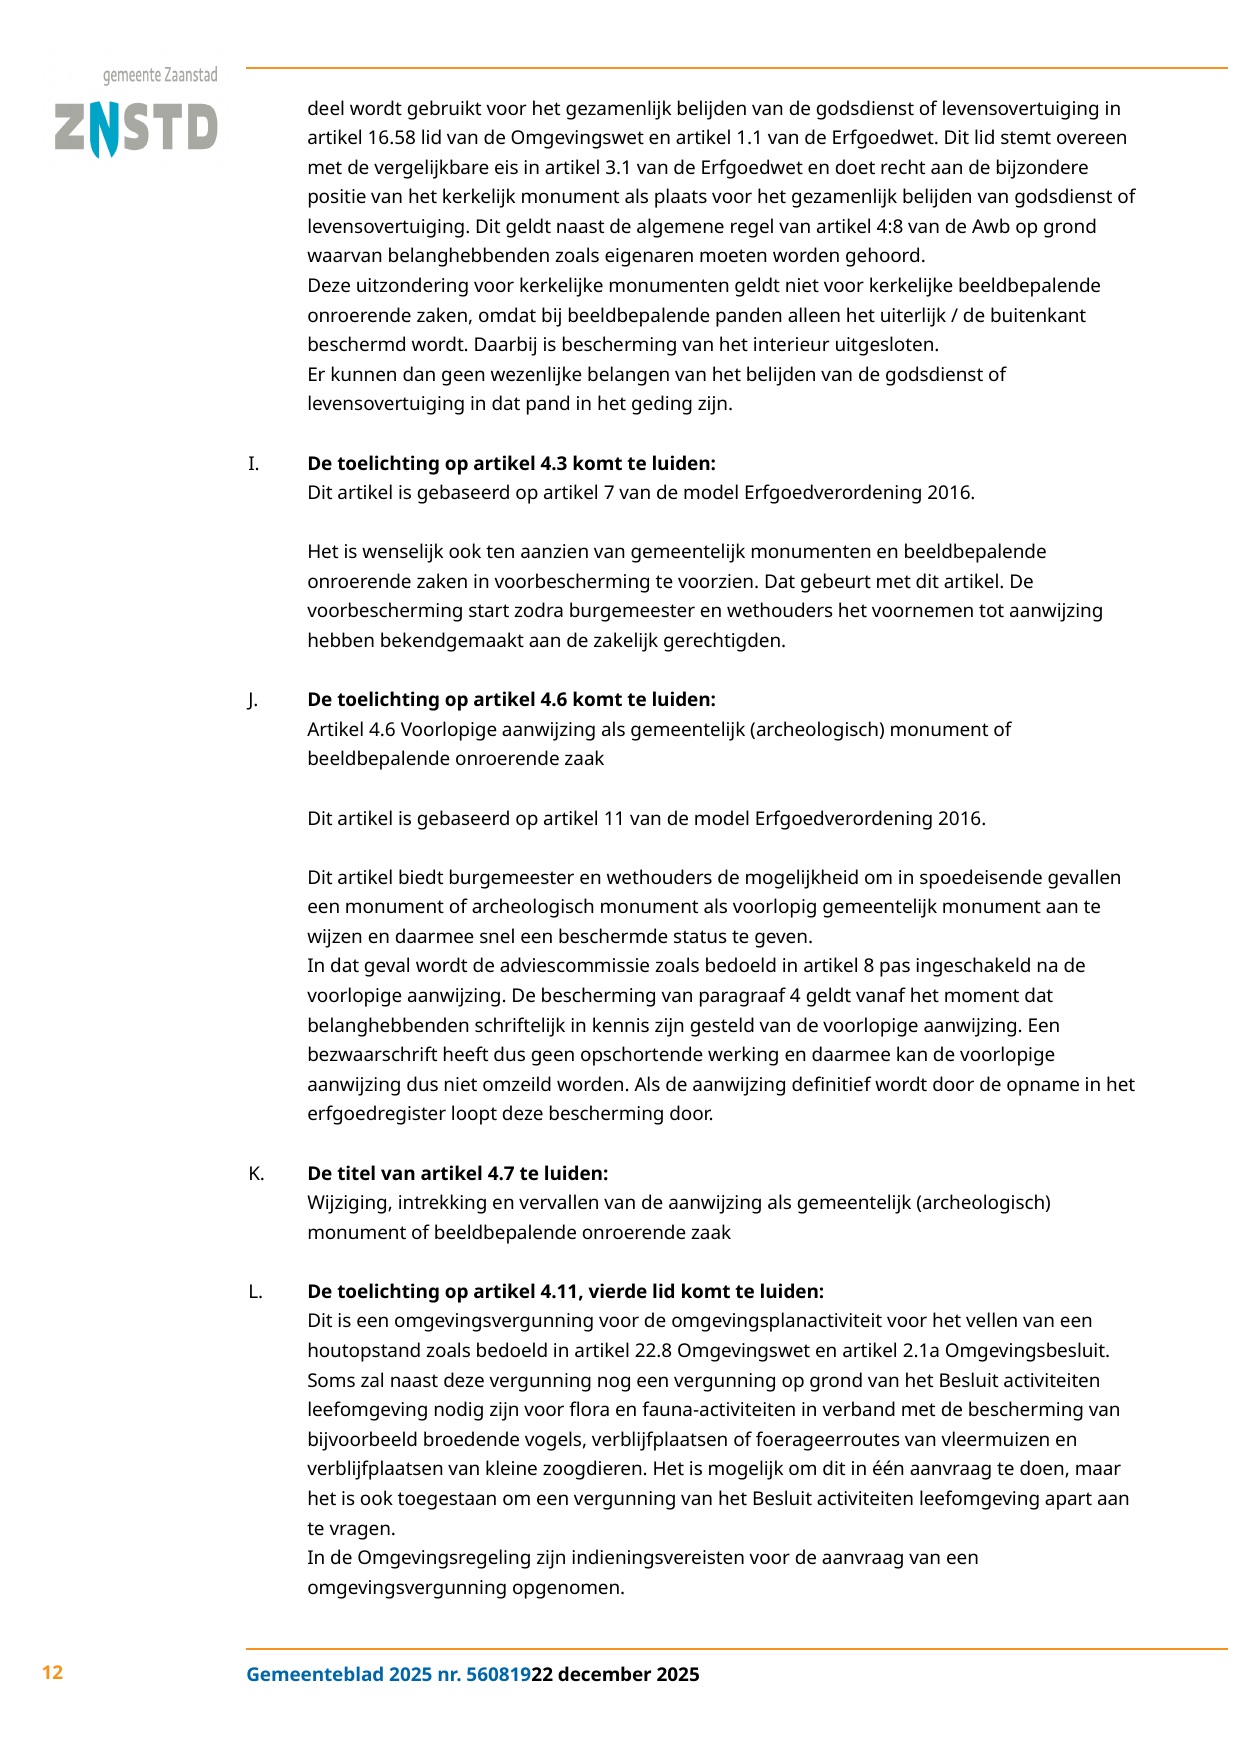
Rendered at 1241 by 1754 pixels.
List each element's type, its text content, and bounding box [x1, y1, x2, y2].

list De toelichting op artikel 4.3 komt te luiden: [248, 450, 1152, 476]
list Er kunnen dan geen wezenlijke belangen van het belijden van de godsdienst of levensovertuiging in dat pand in het geding zijn. [248, 361, 1152, 416]
list Dit artikel is gebaseerd op artikel 7 van de model Erfgoedverordening 2016. [248, 479, 1152, 505]
list In de Omgevingsregeling zijn indieningsvereisten voor de aanvraag van een omgevingsvergunning opgenomen. [248, 1544, 1152, 1600]
picture [41, 47, 231, 172]
list De toelichting op artikel 4.11, vierde lid komt te luiden: [248, 1278, 1152, 1304]
list Wijziging, intrekking en vervallen van de aanwijzing als gemeentelijk (archeologisch) monument of beeldbepalende onroerende zaak [248, 1189, 1152, 1245]
list Artikel 4.6 Voorlopige aanwijzing als gemeentelijk (archeologisch) monument of beeldbepalende onroerende zaak [248, 716, 1152, 771]
list In dat geval wordt de adviescommissie zoals bedoeld in artikel 8 pas ingeschakeld na de voorlopige aanwijzing. De bescherming van paragraaf 4 geldt vanaf het moment dat belanghebbenden schriftelijk in kennis zijn gesteld van de voorlopige aanwijzing. Een bezwaarschrift heeft dus geen opschortende werking en daarmee kan de voorlopige aanwijzing dus niet omzeild worden. Als de aanwijzing definitief wordt door de opname in het erfgoedregister loopt deze bescherming door. [248, 953, 1152, 1126]
list Soms zal naast deze vergunning nog een vergunning op grond van het Besluit activiteiten leefomgeving nodig zijn voor flora en fauna-activiteiten in verband met de bescherming van bijvoorbeeld broedende vogels, verblijfplaatsen of foerageerroutes van vleermuizen en verblijfplaatsen van kleine zoogdieren. Het is mogelijk om dit in één aanvraag te doen, maar het is ook toegestaan om een vergunning van het Besluit activiteiten leefomgeving apart aan te vragen. [248, 1367, 1152, 1541]
list Deze uitzondering voor kerkelijke monumenten geldt niet voor kerkelijke beeldbepalende onroerende zaken, omdat bij beeldbepalende panden alleen het uiterlijk / de buitenkant beschermd wordt. Daarbij is bescherming van het interieur uitgesloten. [248, 272, 1152, 357]
list deel wordt gebruikt voor het gezamenlijk belijden van de godsdienst of levensovertuiging in artikel 16.58 lid van de Omgevingswet en artikel 1.1 van de Erfgoedwet. Dit lid stemt overeen met de vergelijkbare eis in artikel 3.1 van de Erfgoedwet en doet recht aan de bijzondere positie van het kerkelijk monument als plaats voor het gezamenlijk belijden van godsdienst of levensovertuiging. Dit geldt naast de algemene regel van artikel 4:8 van de Awb op grond waarvan belanghebbenden zoals eigenaren moeten worden gehoord. [248, 95, 1152, 268]
list De titel van artikel 4.7 te luiden: [248, 1160, 1152, 1186]
list De toelichting op artikel 4.6 komt te luiden: [248, 686, 1152, 712]
list Dit artikel biedt burgemeester en wethouders de mogelijkheid om in spoedeisende gevallen een monument of archeologisch monument als voorlopig gemeentelijk monument aan te wijzen en daarmee snel een beschermde status te geven. [248, 864, 1152, 949]
list Dit is een omgevingsvergunning voor de omgevingsplanactiviteit voor het vellen van een houtopstand zoals bedoeld in artikel 22.8 Omgevingswet en artikel 2.1a Omgevingsbesluit. [248, 1308, 1152, 1363]
list Het is wenselijk ook ten aanzien van gemeentelijk monumenten en beeldbepalende onroerende zaken in voorbescherming te voorzien. Dat gebeurt met dit artikel. De voorbescherming start zodra burgemeester en wethouders het voornemen tot aanwijzing hebben bekendgemaakt aan de zakelijk gerechtigden. [248, 538, 1152, 653]
list Dit artikel is gebaseerd op artikel 11 van de model Erfgoedverordening 2016. [248, 805, 1152, 831]
